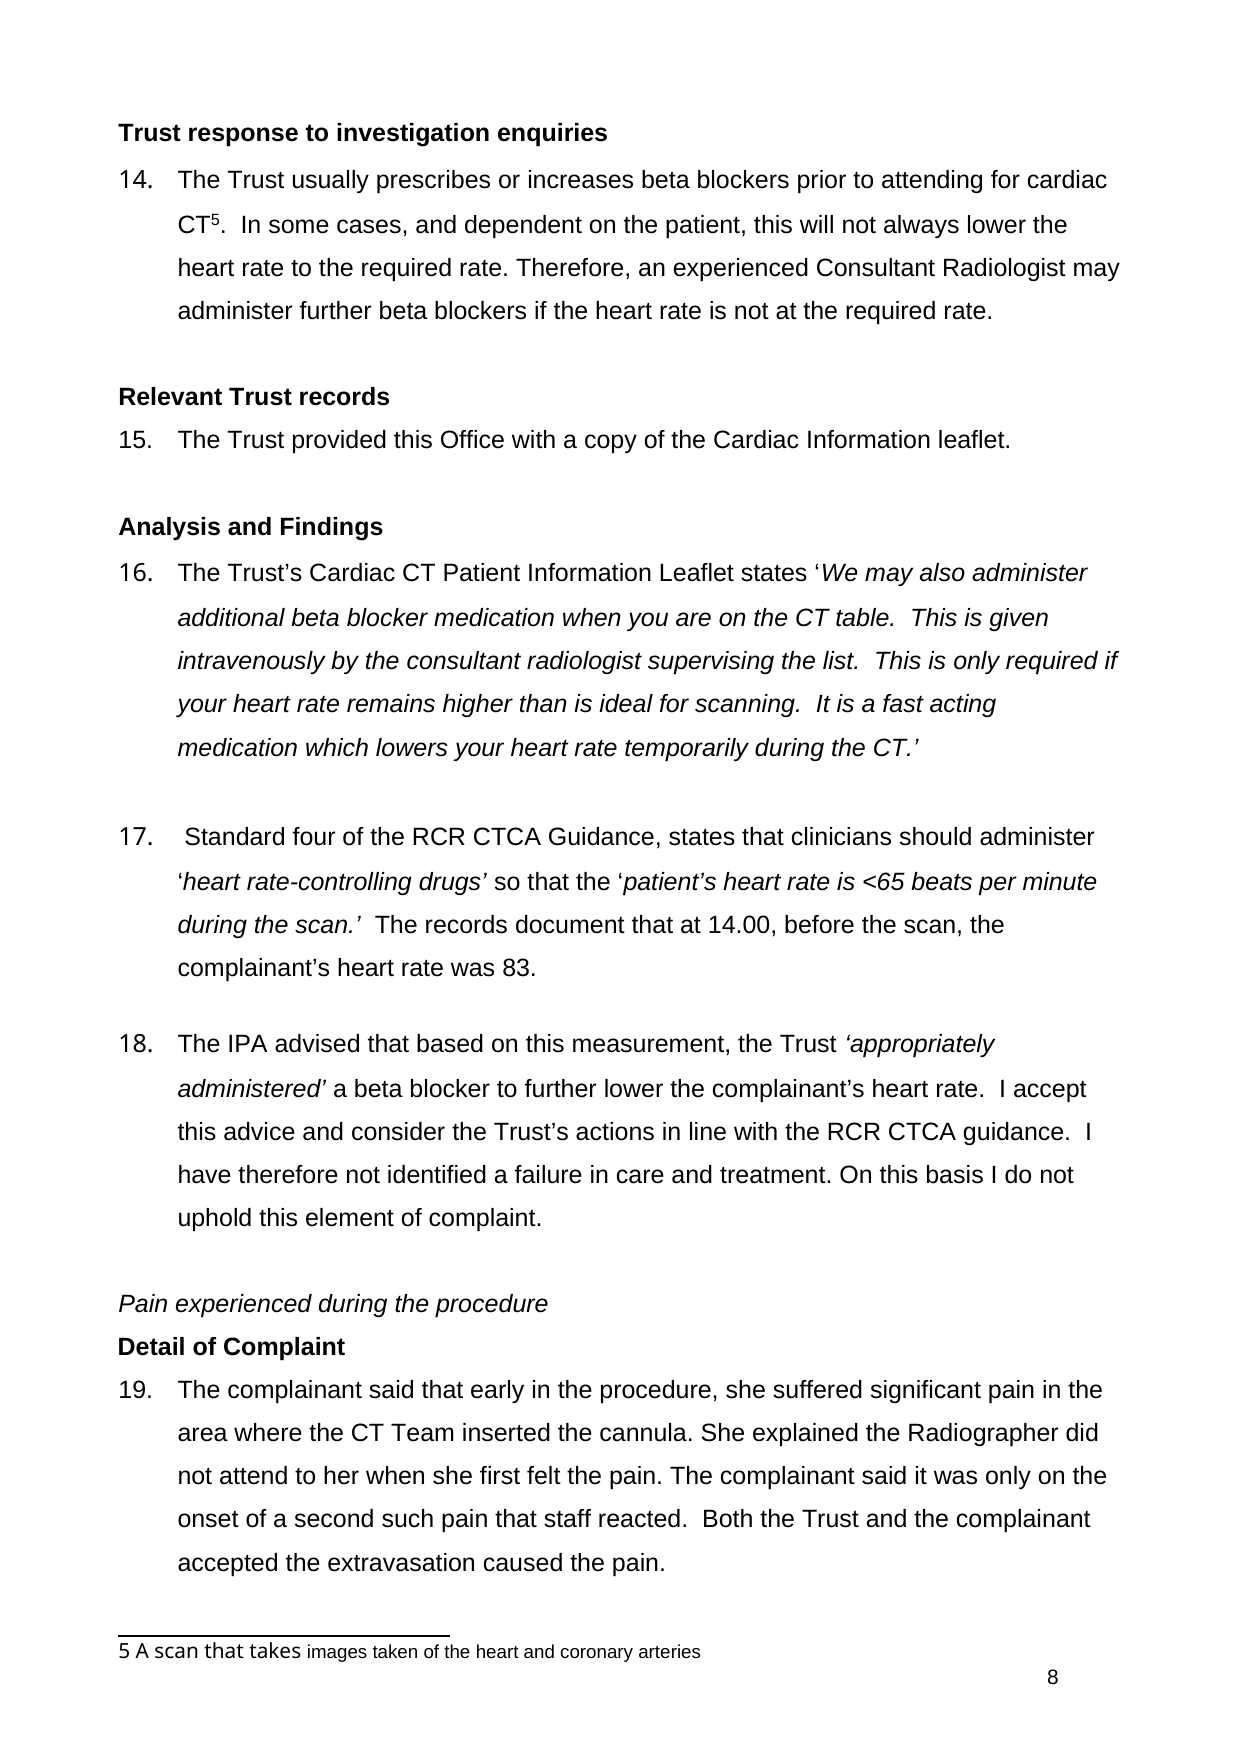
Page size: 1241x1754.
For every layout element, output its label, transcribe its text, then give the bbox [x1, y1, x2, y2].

list The IPA advised that based on this measurement, the Trust ‘appropriately administered’ a beta blocker to further lower the complainant’s heart rate. I accept this advice and consider the Trust’s actions in line with the RCR CTCA guidance. I have therefore not identified a failure in care and treatment. On this basis I do not uphold this element of complaint. [118, 1025, 1122, 1232]
text Trust response to investigation enquiries [118, 118, 1122, 147]
list The Trust provided this Office with a copy of the Cardiac Information leaflet. [118, 425, 1122, 454]
text Pain experienced during the procedure [118, 1289, 1122, 1318]
list The complainant said that early in the procedure, she suffered significant pain in the area where the CT Team inserted the cannula. She explained the Radiographer did not attend to her when she first felt the pain. The complainant said it was only on the onset of a second such pain that staff reacted. Both the Trust and the complainant accepted the extravasation caused the pain. [118, 1375, 1122, 1576]
text Detail of Complaint [117, 1332, 1122, 1361]
list The Trust’s Cardiac CT Patient Information Leaflet states ‘We may also administer additional beta blocker medication when you are on the CT table. This is given intravenously by the consultant radiologist supervising the list. This is only required if your heart rate remains higher than is ideal for scanning. It is a fast acting medication which lowers your heart rate temporarily during the CT.’ [118, 555, 1122, 761]
list Standard four of the RCR CTCA Guidance, states that clinicians should administer ‘heart rate-controlling drugs’ so that the ‘patient’s heart rate is <65 beats per minute during the scan.’ The records document that at 14.00, before the scan, the complainant’s heart rate was 83. [118, 819, 1122, 982]
text Analysis and Findings [118, 512, 1122, 540]
text Relevant Trust records [118, 382, 1122, 411]
list A scan that takes images taken of the heart and coronary arteries [118, 1637, 1122, 1665]
list The Trust usually prescribes or increases beta blockers prior to attending for cardiac CT. In some cases, and dependent on the patient, this will not always lower the heart rate to the required rate. Therefore, an experienced Consultant Radiologist may administer further beta blockers if the heart rate is not at the required rate. [118, 161, 1122, 325]
